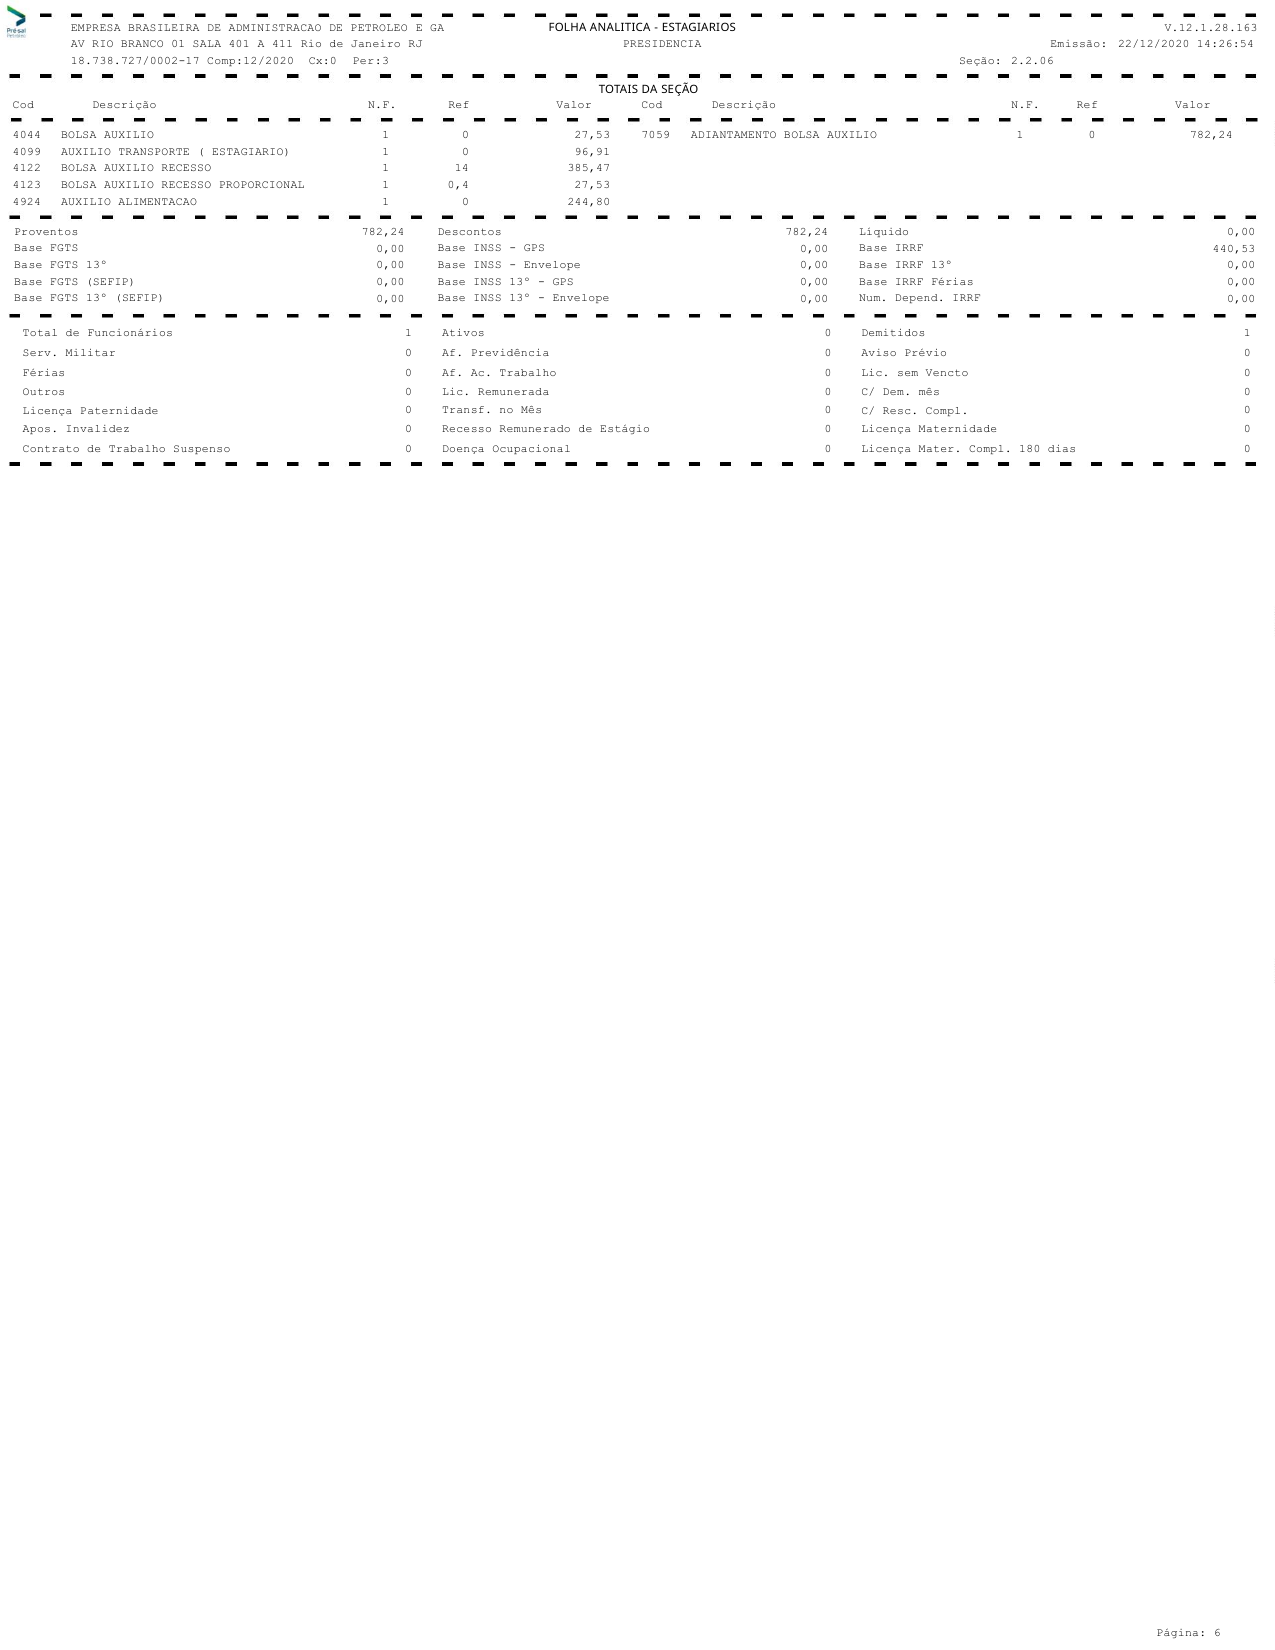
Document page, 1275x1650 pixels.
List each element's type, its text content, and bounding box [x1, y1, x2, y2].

text BOLSA AUXILIO RECESSO [61, 161, 316, 174]
text 4 [12, 144, 19, 158]
text 1 [1244, 325, 1268, 339]
text Recesso Remunerado de Estágio [442, 422, 675, 435]
text 0,00 [1227, 292, 1273, 305]
text Proventos [14, 224, 96, 238]
text N.F. [368, 97, 414, 111]
text 1 [382, 194, 406, 208]
text Licença Paternidade [22, 403, 179, 417]
text 0,00 [800, 275, 846, 288]
text Lic. Remunerada [442, 385, 574, 398]
text 0,00 [800, 291, 846, 305]
text Base INSS - Envelope [437, 257, 603, 271]
text 0 [824, 345, 849, 359]
text 440,53 [1212, 241, 1273, 255]
text 1 [71, 53, 78, 67]
text 1 [405, 325, 429, 339]
text ADIANTAMENTO BOLSA AUXILIO [691, 128, 902, 141]
text 8.738.727/0002-17 Comp:12/2020 Cx:0 Per:3 [78, 53, 414, 67]
text 4 [12, 128, 19, 141]
text Base IRRF 13º [859, 257, 999, 271]
text Contrato de Trabalho Suspenso [22, 442, 256, 455]
text 099 [19, 144, 58, 158]
text Valor [556, 97, 609, 111]
text 044 [19, 128, 58, 141]
text 782,24 [362, 225, 422, 238]
text AUXILIO TRANSPORTE ( ESTAGIARIO) [61, 144, 316, 158]
text 4 [12, 161, 19, 174]
text 0 [1088, 128, 1115, 141]
text 0,4 [447, 178, 486, 191]
text 0 [462, 194, 486, 208]
text AV RIO BRANCO 01 SALA 401 A 411 Rio de Janeiro RJ [71, 37, 469, 50]
text 0,00 [376, 291, 422, 305]
text 4 [12, 178, 19, 191]
text 0 [405, 365, 429, 379]
text 122 [19, 161, 58, 174]
text TOTAIS DA SEÇÃO [598, 82, 723, 96]
text 782,24 [1190, 128, 1250, 141]
text Ref [1076, 97, 1115, 111]
text 0 [1244, 365, 1268, 379]
text Num. Depend. IRRF [859, 291, 999, 304]
text Base INSS 13º - Envelope [437, 291, 635, 304]
text 0 [1244, 385, 1268, 398]
text Apos. Invalidez [22, 422, 179, 435]
text Ativos [442, 325, 502, 339]
text Férias [22, 365, 83, 379]
text Descrição [92, 97, 174, 111]
text Descrição [711, 97, 793, 111]
text 0 [824, 403, 849, 417]
text Página: 6 [1156, 1626, 1237, 1639]
text 0 [405, 421, 429, 435]
text 0 [1244, 442, 1268, 455]
text Emissão: [1050, 37, 1118, 50]
text 14 [454, 161, 486, 174]
text BOLSA AUXILIO RECESSO PROPORCIONAL [61, 178, 330, 191]
text V.12.1.28.163 [1164, 20, 1275, 34]
text 0 [824, 365, 849, 379]
text Cod [641, 97, 680, 111]
text Descontos [437, 224, 519, 238]
text 385,47 [567, 161, 627, 174]
text Base FGTS 13º [14, 257, 188, 271]
text Seção: 2.2.06 [959, 53, 1130, 67]
text Base INSS 13º - GPS [437, 274, 603, 288]
text BOLSA AUXILIO [61, 128, 171, 141]
text 0,00 [1227, 258, 1273, 272]
text Transf. no Mês [442, 403, 574, 417]
text 0,00 [376, 258, 422, 272]
text Doença Ocupacional [442, 441, 675, 455]
text Base INSS - GPS [437, 241, 562, 254]
text Licença Maternidade [861, 422, 1018, 435]
text Total de Funcionários [22, 325, 196, 339]
text 0,00 [376, 241, 422, 255]
text 0 [824, 442, 849, 455]
text 0 [824, 325, 849, 339]
text EMPRESA BRASILEIRA DE ADMINISTRACAO DE PETROLEO E GA [71, 20, 469, 34]
text Outros [22, 385, 83, 398]
text 123 [19, 178, 58, 191]
text PRESIDENCIA [623, 37, 719, 50]
text 0 [405, 385, 429, 398]
text 0,00 [1227, 275, 1273, 288]
text 1 [382, 144, 406, 158]
text 244,80 [567, 194, 627, 208]
text 0,00 [800, 258, 846, 272]
text 0 [405, 442, 429, 455]
text 1 [382, 178, 406, 191]
text 0,00 [376, 275, 422, 288]
text 4 [12, 194, 19, 208]
text Base FGTS [14, 241, 96, 254]
text 22/12/2020 14:26:54 [1118, 37, 1275, 50]
text AUXILIO ALIMENTACAO [61, 194, 330, 208]
text Demitidos [861, 325, 943, 339]
text 782,24 [785, 225, 846, 238]
text Base IRRF Férias [859, 274, 999, 288]
text 27,53 [574, 178, 627, 191]
text 7059 [641, 128, 687, 141]
picture [0, 0, 1275, 1650]
text 0 [405, 345, 429, 359]
text 1 [382, 128, 406, 141]
text 96,91 [574, 144, 627, 158]
text C/ Resc. Compl. [861, 403, 1018, 417]
text Ref [448, 97, 487, 111]
text Cod [12, 97, 51, 111]
text 0 [405, 403, 429, 417]
text 0 [462, 144, 486, 158]
text 0 [1244, 403, 1268, 417]
text Af. Previdência [442, 345, 567, 359]
text Valor [1175, 97, 1228, 111]
text 0 [824, 385, 849, 398]
text 1 [1016, 128, 1057, 141]
text Aviso Prévio [861, 345, 964, 359]
text 924 [19, 194, 58, 208]
text 27,53 [574, 128, 627, 141]
text Base IRRF [859, 241, 941, 254]
text 1 [382, 161, 406, 174]
text 0 [462, 128, 486, 141]
text 0 [1244, 421, 1268, 435]
text FOLHA ANALITICA - ESTAGIARIOS [548, 20, 782, 34]
text Líquido [859, 224, 926, 238]
text C/ Dem. mês [861, 385, 986, 398]
text Af. Ac. Trabalho [442, 365, 574, 379]
text Licença Mater. Compl. 180 dias [861, 442, 1102, 455]
text 0,00 [800, 241, 846, 255]
text Base FGTS 13º (SEFIP) [14, 291, 188, 304]
text Serv. Militar [22, 345, 196, 359]
text N.F. [1011, 97, 1057, 111]
text 0 [1244, 345, 1268, 359]
text Base FGTS (SEFIP) [14, 274, 188, 288]
text Lic. sem Vencto [861, 365, 986, 379]
text 0,00 [1227, 225, 1273, 238]
text 0 [824, 421, 849, 435]
